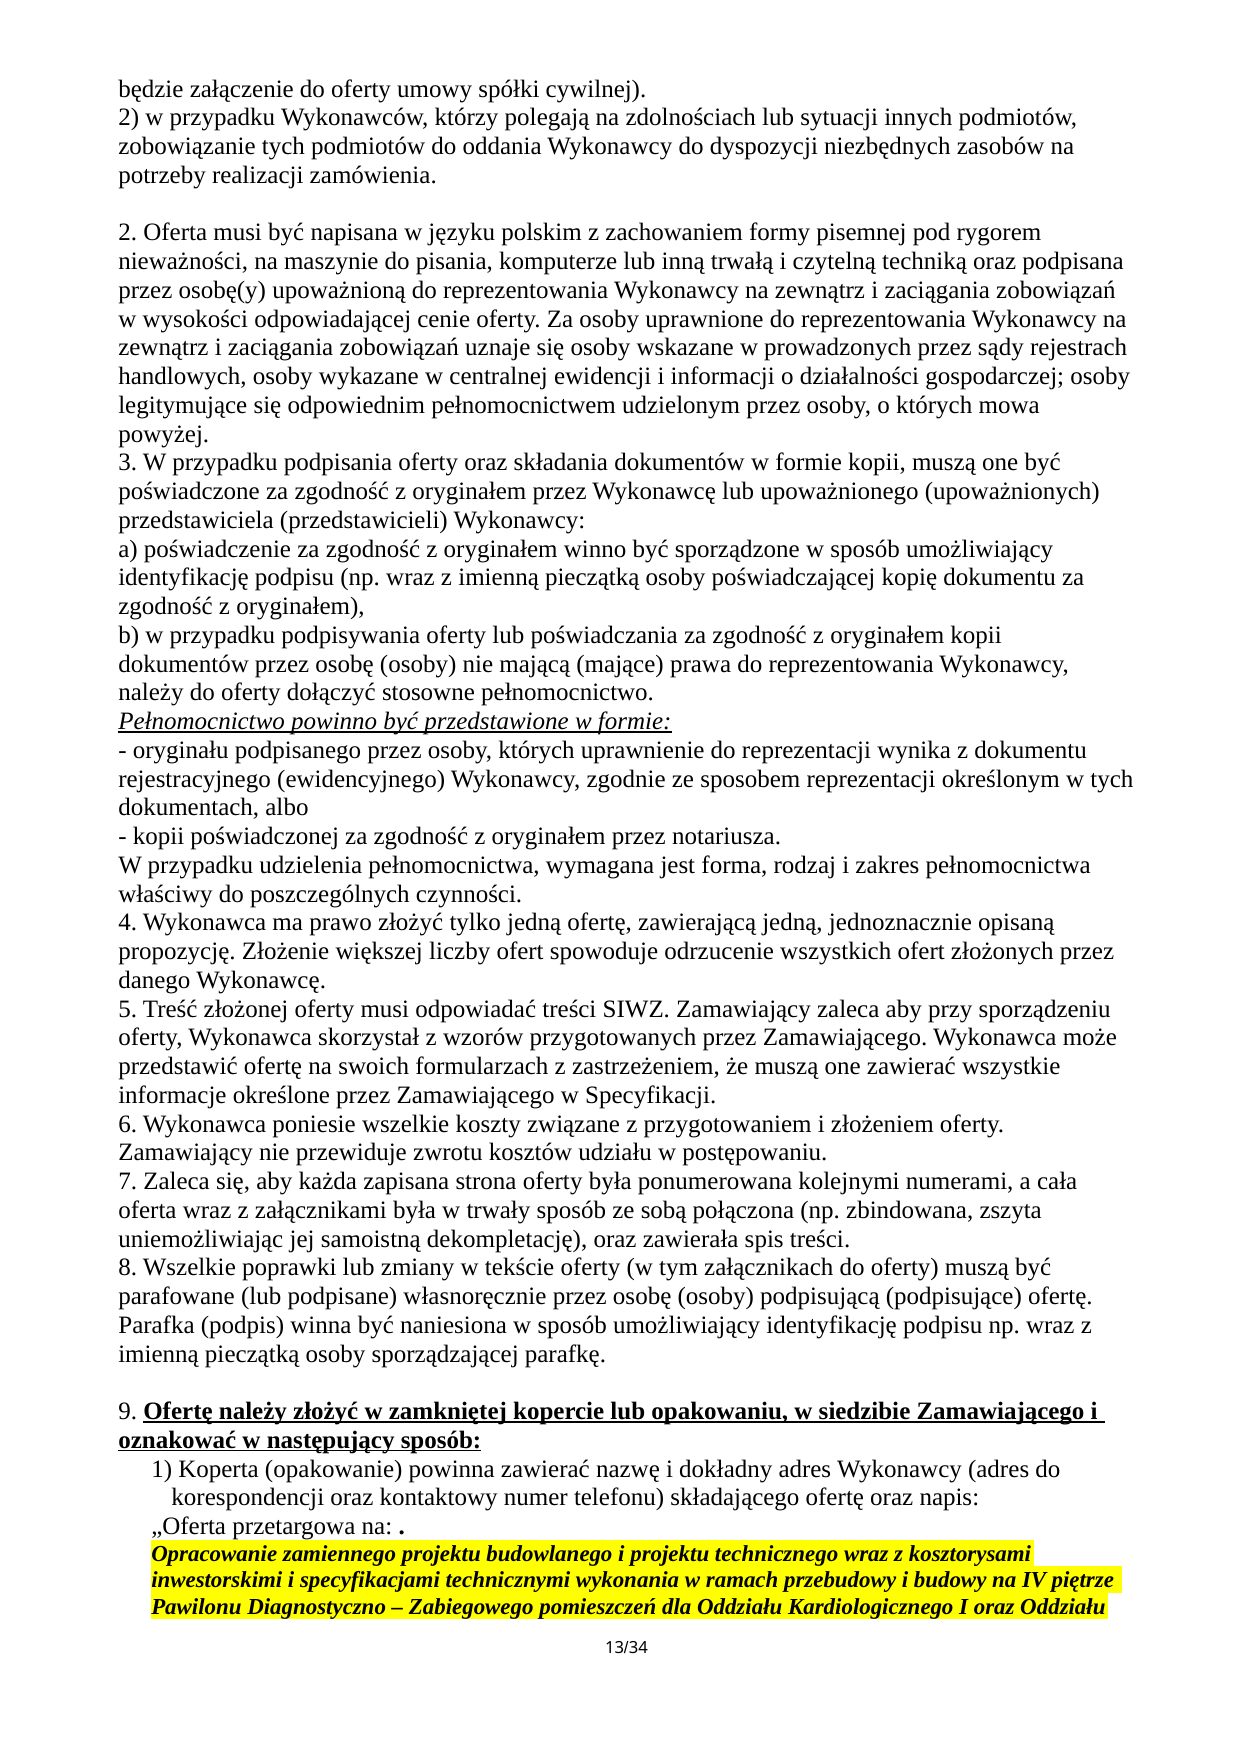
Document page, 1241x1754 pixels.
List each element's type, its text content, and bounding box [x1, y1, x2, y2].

text 2) w przypadku Wykonawców, którzy polegają na zdolnościach lub sytuacji innych podmiotów, zobowiązanie tych podmiotów do oddania Wykonawcy do dyspozycji niezbędnych zasobów na potrzeby realizacji zamówienia. [118, 102, 1134, 189]
text będzie załączenie do oferty umowy spółki cywilnej). [118, 74, 1134, 102]
text Opracowanie zamiennego projektu budowlanego i projektu technicznego wraz z kosztorysami [151, 1540, 1134, 1566]
text Pełnomocnictwo powinno być przedstawione w formie: [118, 706, 1134, 735]
text 5. Treść złożonej oferty musi odpowiadać treści SIWZ. Zamawiający zaleca aby przy sporządzeniu oferty, Wykonawca skorzystał z wzorów przygotowanych przez Zamawiającego. Wykonawca może przedstawić ofertę na swoich formularzach z zastrzeżeniem, że muszą one zawierać wszystkie informacje określone przez Zamawiającego w Specyfikacji. [118, 994, 1134, 1109]
text 9. Ofertę należy złożyć w zamkniętej kopercie lub opakowaniu, w siedzibie Zamawiającego i oznakować w następujący sposób: [118, 1396, 1134, 1454]
text - oryginału podpisanego przez osoby, których uprawnienie do reprezentacji wynika z dokumentu rejestracyjnego (ewidencyjnego) Wykonawcy, zgodnie ze sposobem reprezentacji określonym w tych dokumentach, albo [118, 735, 1134, 821]
text 6. Wykonawca poniesie wszelkie koszty związane z przygotowaniem i złożeniem oferty. Zamawiający nie przewiduje zwrotu kosztów udziału w postępowaniu. [118, 1109, 1134, 1166]
text Pawilonu Diagnostyczno – Zabiegowego pomieszczeń dla Oddziału Kardiologicznego I oraz Oddziału [151, 1593, 1134, 1619]
text „Oferta przetargowa na: . [151, 1511, 1134, 1540]
text W przypadku udzielenia pełnomocnictwa, wymagana jest forma, rodzaj i zakres pełnomocnictwa właściwy do poszczególnych czynności. [118, 850, 1134, 907]
text a) poświadczenie za zgodność z oryginałem winno być sporządzone w sposób umożliwiający identyfikację podpisu (np. wraz z imienną pieczątką osoby poświadczającej kopię dokumentu za zgodność z oryginałem), [118, 534, 1134, 620]
text - kopii poświadczonej za zgodność z oryginałem przez notariusza. [118, 821, 1134, 850]
text 8. Wszelkie poprawki lub zmiany w tekście oferty (w tym załącznikach do oferty) muszą być parafowane (lub podpisane) własnoręcznie przez osobę (osoby) podpisującą (podpisujące) ofertę. Parafka (podpis) winna być naniesiona w sposób umożliwiający identyfikację podpisu np. wraz z imienną pieczątką osoby sporządzającej parafkę. [118, 1252, 1134, 1367]
text 1) Koperta (opakowanie) powinna zawierać nazwę i dokładny adres Wykonawcy (adres do korespondencji oraz kontaktowy numer telefonu) składającego ofertę oraz napis: [151, 1454, 1134, 1511]
text 3. W przypadku podpisania oferty oraz składania dokumentów w formie kopii, muszą one być poświadczone za zgodność z oryginałem przez Wykonawcę lub upoważnionego (upoważnionych) przedstawiciela (przedstawicieli) Wykonawcy: [118, 447, 1134, 534]
text b) w przypadku podpisywania oferty lub poświadczania za zgodność z oryginałem kopii dokumentów przez osobę (osoby) nie mającą (mające) prawa do reprezentowania Wykonawcy, należy do oferty dołączyć stosowne pełnomocnictwo. [118, 620, 1134, 706]
text 7. Zaleca się, aby każda zapisana strona oferty była ponumerowana kolejnymi numerami, a cała oferta wraz z załącznikami była w trwały sposób ze sobą połączona (np. zbindowana, zszyta uniemożliwiając jej samoistną dekompletację), oraz zawierała spis treści. [118, 1166, 1134, 1252]
text 4. Wykonawca ma prawo złożyć tylko jedną ofertę, zawierającą jedną, jednoznacznie opisaną propozycję. Złożenie większej liczby ofert spowoduje odrzucenie wszystkich ofert złożonych przez danego Wykonawcę. [118, 907, 1134, 994]
text 2. Oferta musi być napisana w języku polskim z zachowaniem formy pisemnej pod rygorem nieważności, na maszynie do pisania, komputerze lub inną trwałą i czytelną techniką oraz podpisana przez osobę(y) upoważnioną do reprezentowania Wykonawcy na zewnątrz i zaciągania zobowiązań w wysokości odpowiadającej cenie oferty. Za osoby uprawnione do reprezentowania Wykonawcy na zewnątrz i zaciągania zobowiązań uznaje się osoby wskazane w prowadzonych przez sądy rejestrach handlowych, osoby wykazane w centralnej ewidencji i informacji o działalności gospodarczej; osoby legitymujące się odpowiednim pełnomocnictwem udzielonym przez osoby, o których mowa powyżej. [118, 217, 1134, 447]
text inwestorskimi i specyfikacjami technicznymi wykonania w ramach przebudowy i budowy na IV piętrze [151, 1566, 1134, 1593]
